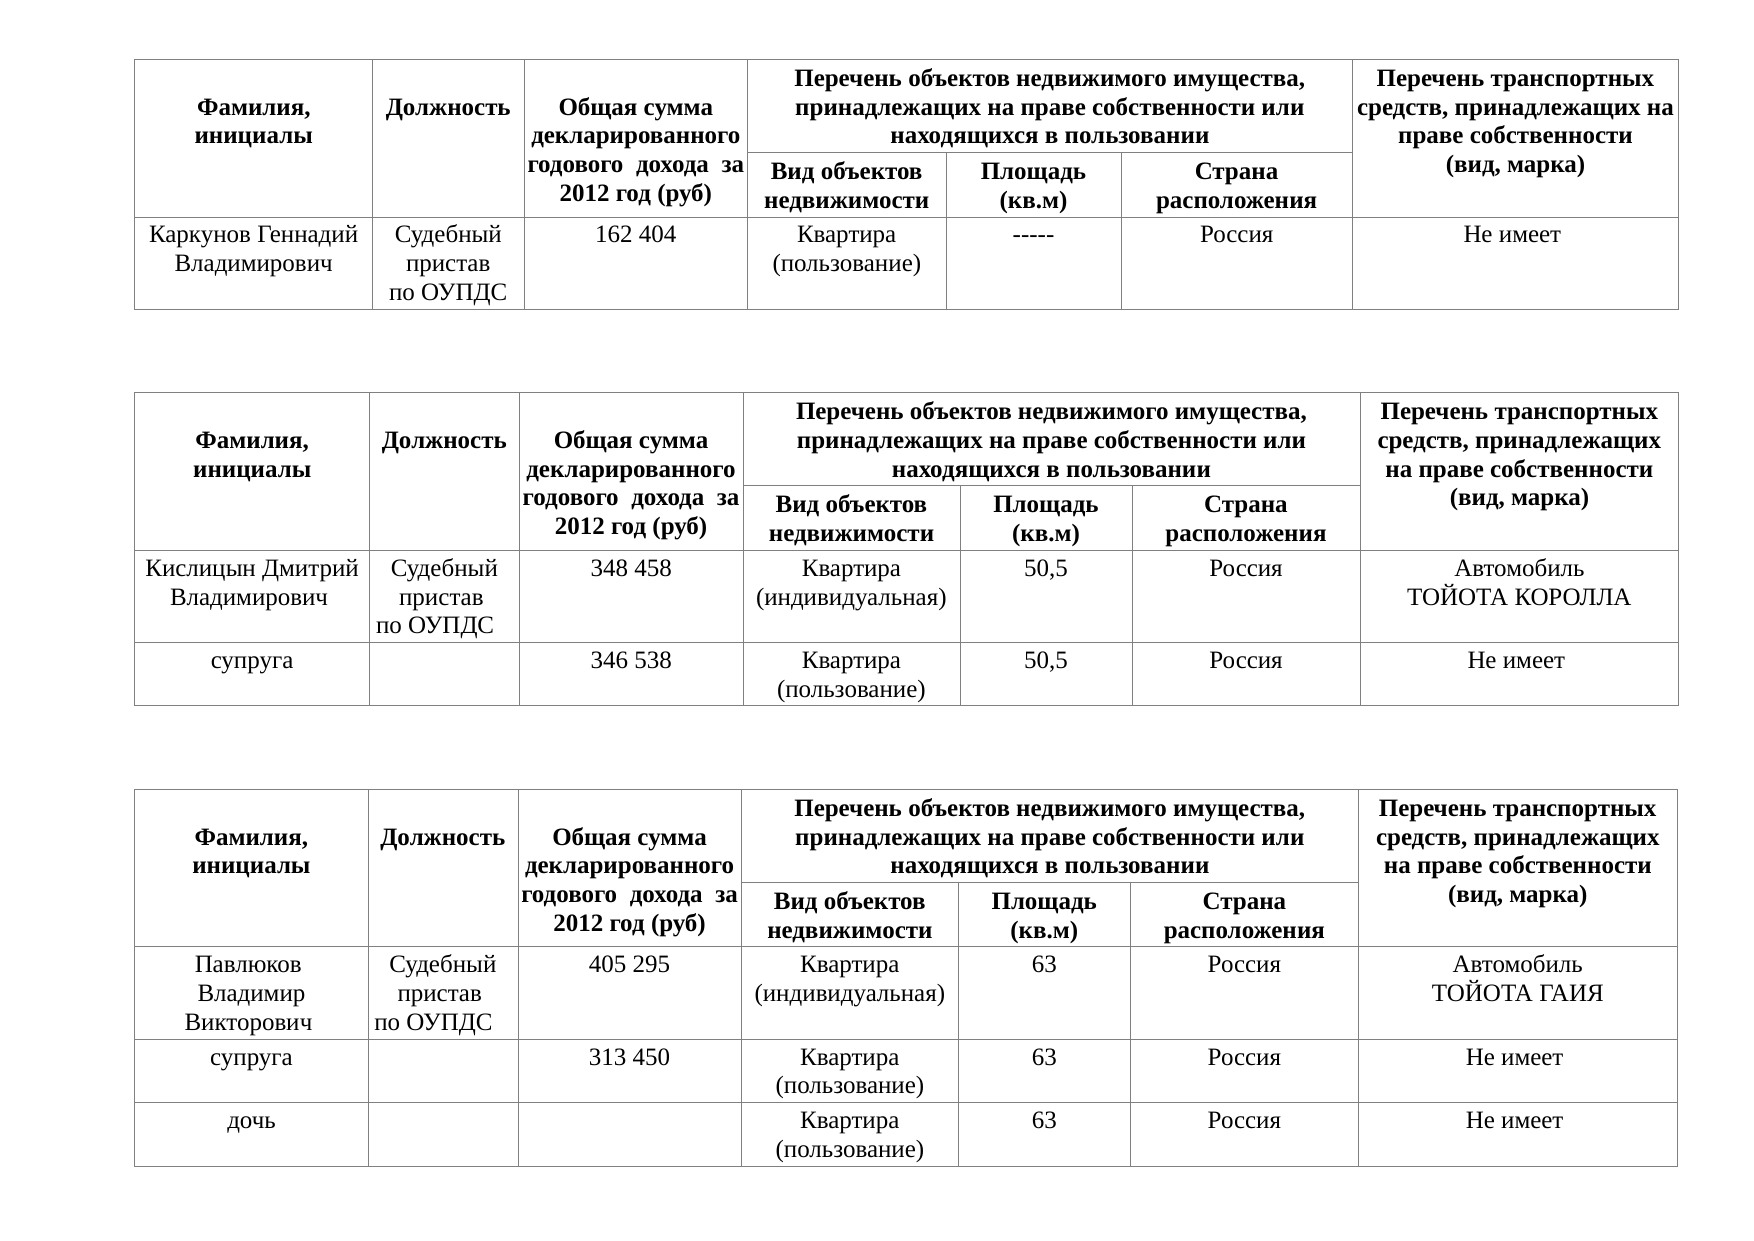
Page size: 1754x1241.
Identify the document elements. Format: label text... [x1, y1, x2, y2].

table_cell Каркунов Геннадий Владимирович [135, 218, 372, 309]
table_cell Не имеет [1361, 643, 1678, 705]
table_cell 346 538 [520, 643, 743, 705]
table_cell Судебный пристав по ОУПДС [373, 218, 524, 309]
table_cell Страна расположения [1122, 153, 1352, 217]
table_cell 348 458 [520, 551, 743, 642]
table_header Перечень объектов недвижимого имущества, принадлежащих на праве собственности или находящихся в пользовании [742, 790, 1358, 882]
table_header Общая сумма декларированного годового дохода за 2012 год (руб) [519, 790, 741, 946]
table_cell Не имеет [1353, 218, 1678, 309]
table_cell супруга [135, 1040, 368, 1102]
table_cell 63 [959, 947, 1130, 1039]
table_cell Вид объектов недвижимости [742, 883, 958, 946]
table_cell Россия [1131, 1103, 1358, 1166]
table_cell 63 [959, 1103, 1130, 1166]
table_cell Автомобиль ТОЙОТА КОРОЛЛА [1361, 551, 1678, 642]
table_cell Не имеет [1359, 1040, 1677, 1102]
table_cell [519, 1103, 741, 1166]
table_header Фамилия, инициалы [135, 60, 372, 217]
table_cell 313 450 [519, 1040, 741, 1102]
table_cell Квартира (пользование) [742, 1103, 958, 1166]
table_cell Не имеет [1359, 1103, 1677, 1166]
table_cell Россия [1131, 947, 1358, 1039]
table_cell Автомобиль ТОЙОТА ГАИЯ [1359, 947, 1677, 1039]
table_cell 162 404 [525, 218, 747, 309]
table_cell Площадь (кв.м) [947, 153, 1121, 217]
table_cell Площадь (кв.м) [961, 486, 1132, 550]
table_cell Павлюков Владимир Викторович [135, 947, 368, 1039]
table_cell Кислицын Дмитрий Владимирович [135, 551, 369, 642]
table_header Перечень объектов недвижимого имущества, принадлежащих на праве собственности или находящихся в пользовании [748, 60, 1352, 152]
table_cell Квартира (пользование) [742, 1040, 958, 1102]
table_cell [370, 643, 519, 705]
table_header Должность [369, 790, 518, 946]
table_cell Площадь (кв.м) [959, 883, 1130, 946]
table_cell дочь [135, 1103, 368, 1166]
table_cell Вид объектов недвижимости [744, 486, 960, 550]
table_header Перечень объектов недвижимого имущества, принадлежащих на праве собственности или находящихся в пользовании [744, 393, 1360, 485]
table_cell Россия [1133, 643, 1360, 705]
table_cell Россия [1122, 218, 1352, 309]
table_cell Квартира (пользование) [744, 643, 960, 705]
table_cell Россия [1131, 1040, 1358, 1102]
table_header Фамилия, инициалы [135, 393, 369, 550]
table_header Перечень транспортных средств, принадлежащих на праве собственности (вид, марка) [1359, 790, 1677, 946]
table_cell Квартира (индивидуальная) [744, 551, 960, 642]
table_cell супруга [135, 643, 369, 705]
table_cell Судебный пристав по ОУПДС [369, 947, 518, 1039]
table_cell Страна расположения [1133, 486, 1360, 550]
table_header Перечень транспортных средств, принадлежащих на праве собственности (вид, марка) [1353, 60, 1678, 217]
table_header Общая сумма декларированного годового дохода за 2012 год (руб) [525, 60, 747, 217]
table_header Перечень транспортных средств, принадлежащих на праве собственности (вид, марка) [1361, 393, 1678, 550]
table_cell Квартира (пользование) [748, 218, 946, 309]
table_header Фамилия, инициалы [135, 790, 368, 946]
table_cell 405 295 [519, 947, 741, 1039]
table_header Должность [370, 393, 519, 550]
table_cell Квартира (индивидуальная) [742, 947, 958, 1039]
table_cell [369, 1040, 518, 1102]
table_cell Страна расположения [1131, 883, 1358, 946]
table_header Общая сумма декларированного годового дохода за 2012 год (руб) [520, 393, 743, 550]
table_cell 63 [959, 1040, 1130, 1102]
table_header Должность [373, 60, 524, 217]
table_cell 50,5 [961, 551, 1132, 642]
table_cell 50,5 [961, 643, 1132, 705]
table_cell Вид объектов недвижимости [748, 153, 946, 217]
table_cell Судебный пристав по ОУПДС [370, 551, 519, 642]
table_cell [369, 1103, 518, 1166]
table_cell ----- [947, 218, 1121, 309]
table_cell Россия [1133, 551, 1360, 642]
